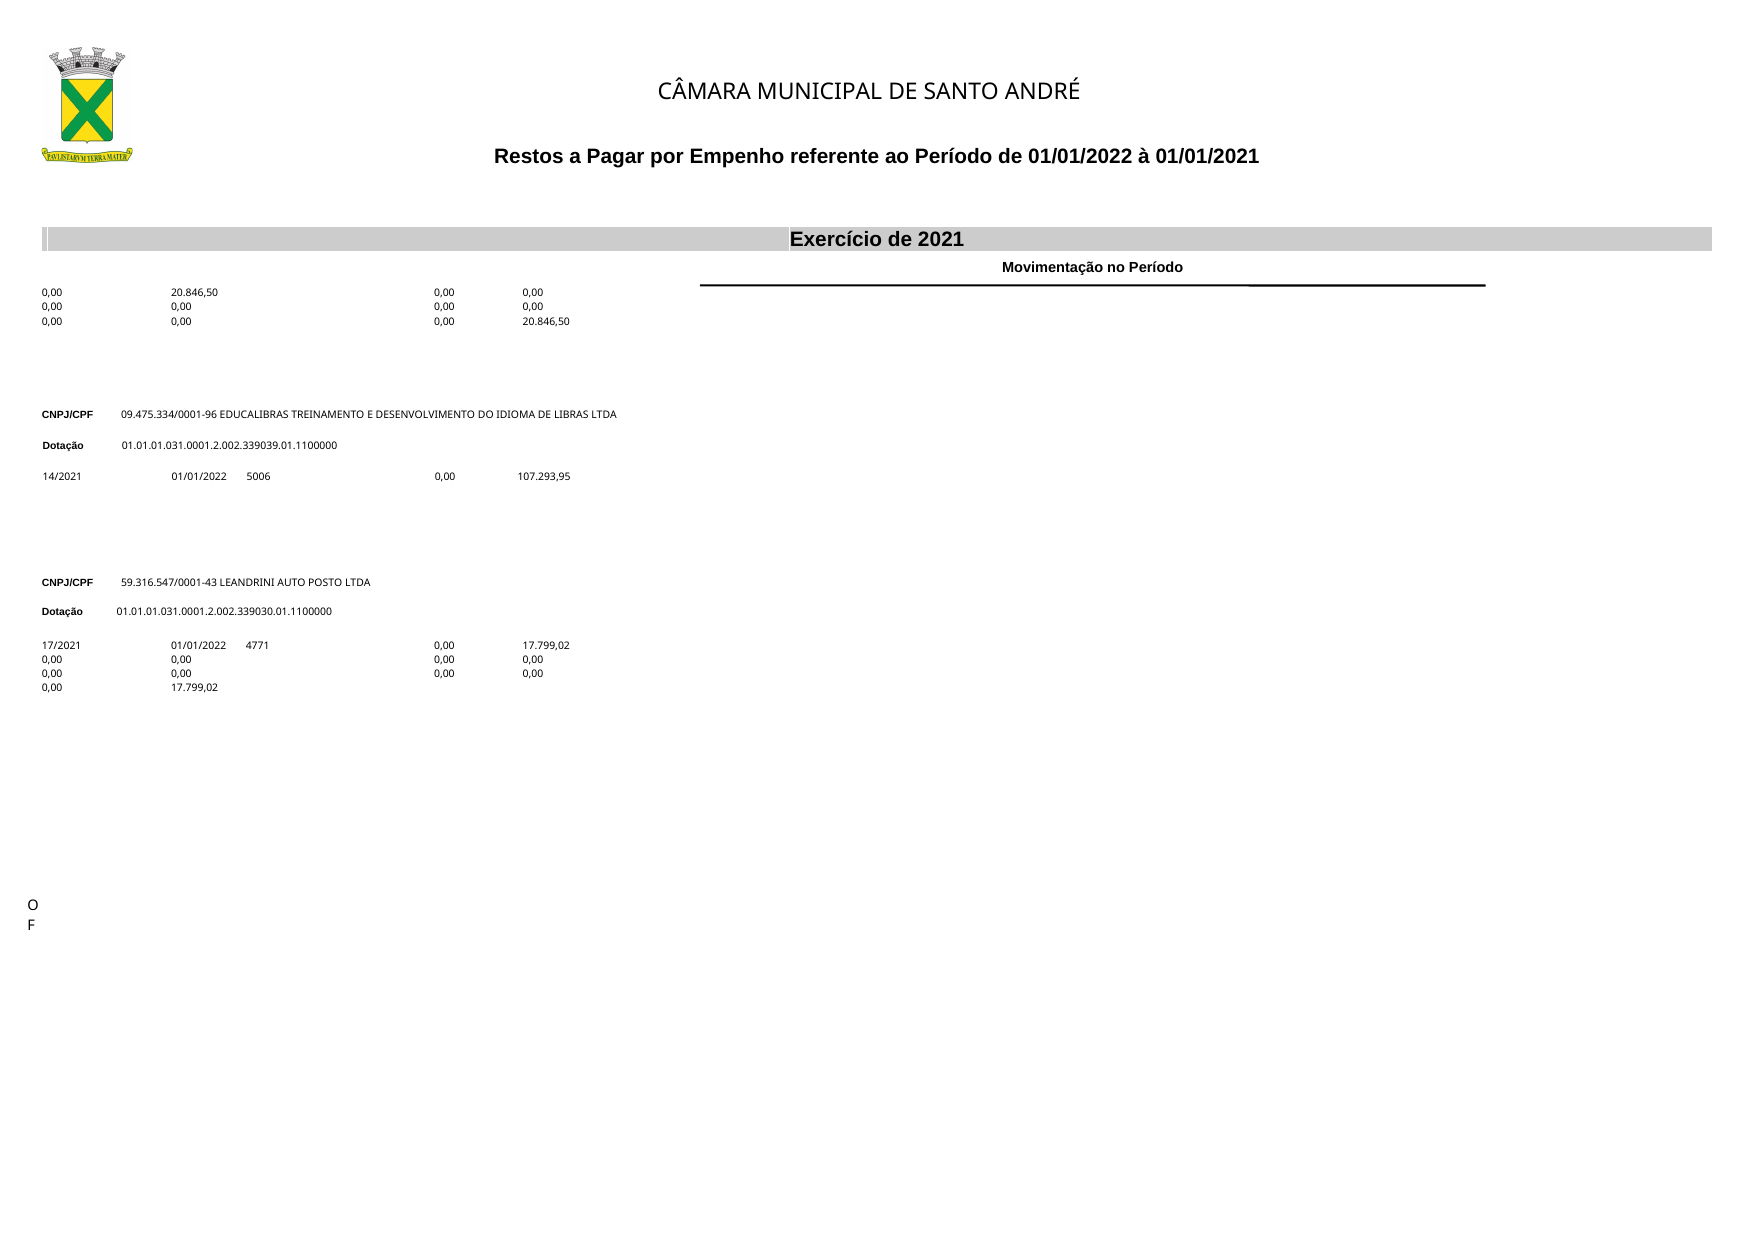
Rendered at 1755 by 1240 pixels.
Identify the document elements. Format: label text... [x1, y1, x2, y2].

text 17/2021 01/01/2022 4771 0,00 17.799,02 0,00 0,00 0,00 0,00 0,00 0,00 0,00 0,00 0,00 17.799,02 [42, 638, 635, 695]
table_cell 0,00 [384, 461, 486, 483]
table_cell 14/2021 [39, 461, 102, 483]
table_cell 107.293,95 [486, 461, 623, 483]
table_header 01.01.01.031.0001.2.002.339039.01.1100000 [103, 440, 384, 461]
text 0,00 20.846,50 0,00 0,00 0,00 0,00 0,00 0,00 0,00 0,00 0,00 20.846,50 [42, 285, 635, 328]
table_header [384, 440, 486, 461]
table_header Dotação [39, 440, 102, 461]
table_header [486, 440, 623, 461]
text CNPJ/CPF 09.475.334/0001-96 EDUCALIBRAS TREINAMENTO E DESENVOLVIMENTO DO IDIOMA DE LIBRAS LTDA [42, 408, 635, 422]
text Dotação 01.01.01.031.0001.2.002.339030.01.1100000 [42, 605, 635, 619]
table_cell 01/01/2022 5006 [103, 461, 384, 483]
table_cell 0,00 [623, 461, 637, 483]
text CNPJ/CPF 59.316.547/0001-43 LEANDRINI AUTO POSTO LTDA [42, 575, 635, 589]
table_header [623, 440, 637, 461]
